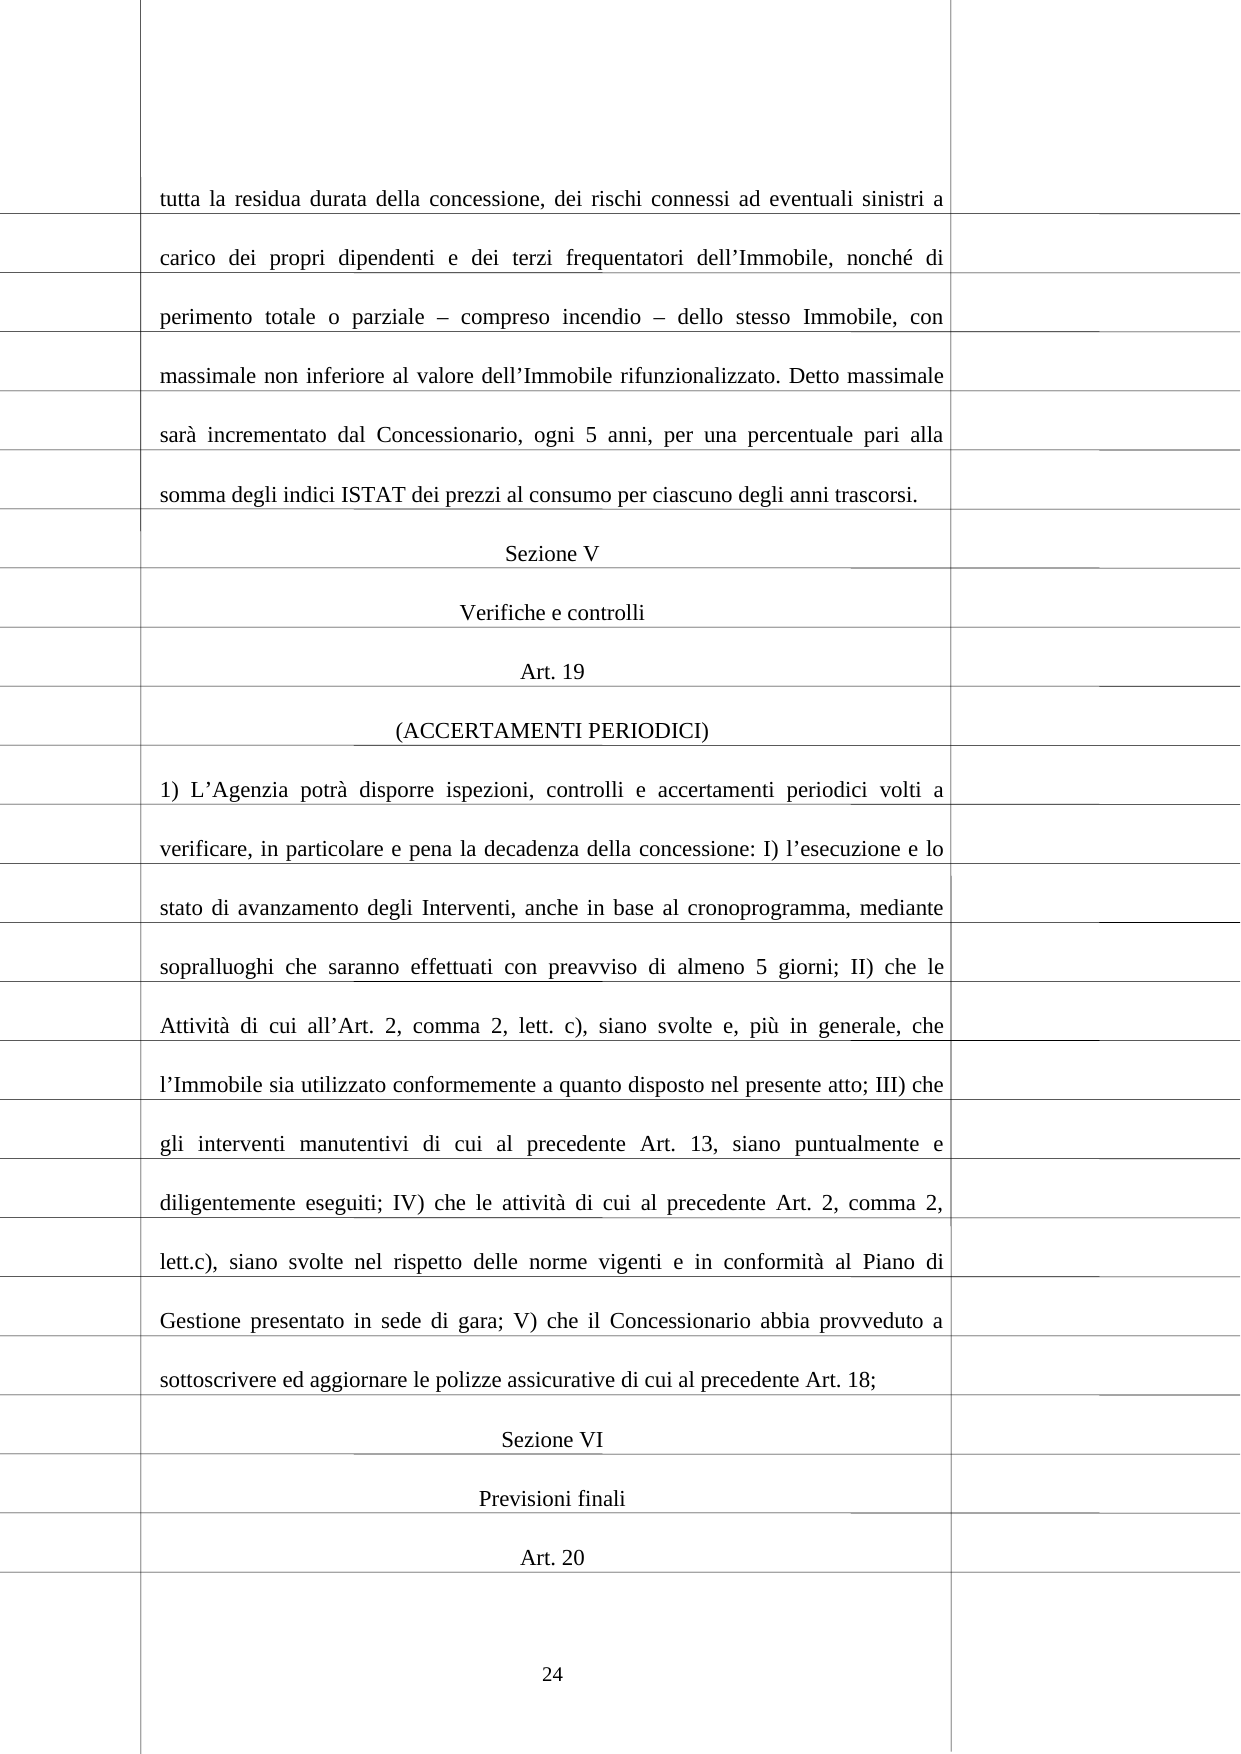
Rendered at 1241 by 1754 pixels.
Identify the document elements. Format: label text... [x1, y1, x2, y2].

text stato di avanzamento degli Interventi, anche in base al cronoprogramma, mediante [159, 864, 945, 922]
text Verifiche e controlli [159, 573, 945, 626]
text lett.c), siano svolte nel rispetto delle norme vigenti e in conformità al Piano di [159, 1218, 945, 1276]
text Art. 20 [159, 1518, 945, 1571]
text [159, 1514, 945, 1518]
text Attività di cui all’Art. 2, comma 2, lett. c), siano svolte e, più in generale, che [159, 982, 945, 1040]
text [159, 687, 945, 691]
text [159, 746, 945, 750]
text Previsioni finali [159, 1459, 945, 1512]
text [159, 628, 945, 632]
text carico dei propri dipendenti e dei terzi frequentatori dell’Immobile, nonché di [159, 214, 945, 272]
text sopralluoghi che saranno effettuati con preavviso di almeno 5 giorni; II) che le [159, 923, 945, 981]
text Sezione VI [159, 1400, 945, 1453]
text perimento totale o parziale – compreso incendio – dello stesso Immobile, con [159, 273, 945, 331]
text tutta la residua durata della concessione, dei rischi connessi ad eventuali sinistri a [159, 159, 945, 213]
text somma degli indici ISTAT dei prezzi al consumo per ciascuno degli anni trascorsi. [159, 451, 945, 508]
text verificare, in particolare e pena la decadenza della concessione: I) l’esecuzione e lo [159, 805, 945, 863]
text [159, 1573, 945, 1577]
text sarà incrementato dal Concessionario, ogni 5 anni, per una percentuale pari alla [159, 392, 945, 449]
text Sezione V [159, 514, 945, 567]
text (ACCERTAMENTI PERIODICI) [159, 691, 945, 745]
text sottoscrivere ed aggiornare le polizze assicurative di cui al precedente Art. 18; [159, 1337, 945, 1394]
text massimale non inferiore al valore dell’Immobile rifunzionalizzato. Detto massimale [159, 332, 945, 390]
text gli interventi manutentivi di cui al precedente Art. 13, siano puntualmente e [159, 1100, 945, 1158]
text Gestione presentato in sede di gara; V) che il Concessionario abbia provveduto a [159, 1277, 945, 1335]
text diligentemente eseguiti; IV) che le attività di cui al precedente Art. 2, comma 2, [159, 1159, 945, 1217]
text [159, 1455, 945, 1459]
text [159, 569, 945, 573]
text Art. 19 [159, 632, 945, 685]
text 1) L’Agenzia potrà disporre ispezioni, controlli e accertamenti periodici volti a [159, 750, 945, 803]
text l’Immobile sia utilizzato conformemente a quanto disposto nel presente atto; III) che [159, 1041, 945, 1099]
